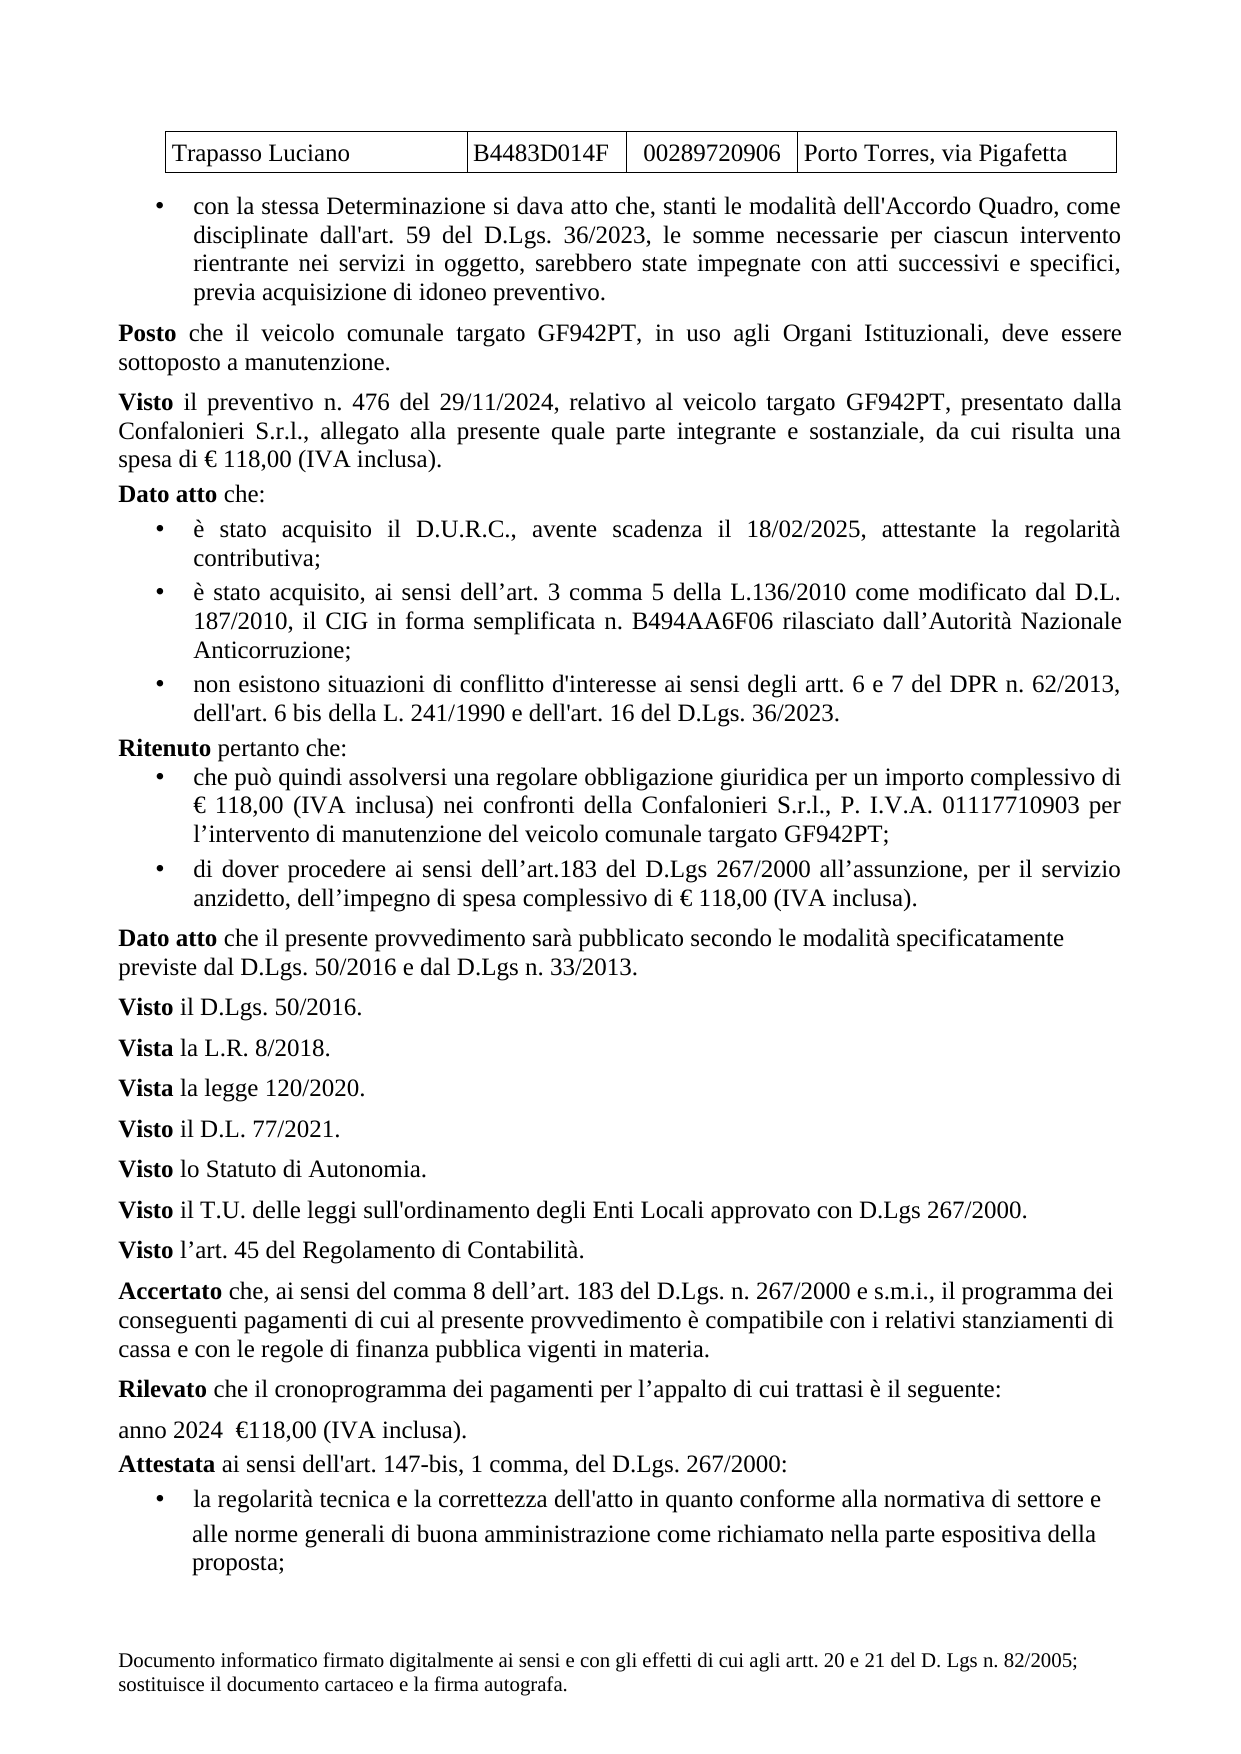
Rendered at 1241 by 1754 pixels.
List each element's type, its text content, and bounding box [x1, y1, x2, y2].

text Visto il T.U. delle leggi sull'ordinamento degli Enti Locali approvato con D.Lgs 267/2000. [118, 1195, 1122, 1224]
text Visto l’art. 45 del Regolamento di Contabilità. [118, 1236, 1122, 1264]
list di dover procedere ai sensi dell’art.183 del D.Lgs 267/2000 all’assunzione, per il servizio anzidetto, dell’impegno di spesa complessivo di € 118,00 (IVA inclusa). [156, 854, 1122, 911]
text Visto il D.Lgs. 50/2016. [118, 992, 1122, 1021]
text Visto il preventivo n. 476 del 29/11/2024, relativo al veicolo targato GF942PT, presentato dalla Confalonieri S.r.l., allegato alla presente quale parte integrante e sostanziale, da cui risulta una spesa di € 118,00 (IVA inclusa). [118, 387, 1122, 473]
text Vista la L.R. 8/2018. [118, 1033, 1122, 1062]
text Posto che il veicolo comunale targato GF942PT, in uso agli Organi Istituzionali, deve essere sottoposto a manutenzione. [118, 318, 1122, 375]
text alle norme generali di buona amministrazione come richiamato nella parte espositiva della proposta; [118, 1519, 1122, 1576]
list non esistono situazioni di conflitto d'interesse ai sensi degli artt. 6 e 7 del DPR n. 62/2013, dell'art. 6 bis della L. 241/1990 e dell'art. 16 del D.Lgs. 36/2023. [156, 669, 1122, 727]
table_cell 00289720906 [627, 132, 797, 172]
text Vista la legge 120/2020. [118, 1073, 1122, 1102]
table_cell Trapasso Luciano [166, 132, 467, 172]
text Dato atto che il presente provvedimento sarà pubblicato secondo le modalità specificatamente previste dal D.Lgs. 50/2016 e dal D.Lgs n. 33/2013. [118, 923, 1122, 981]
text Ritenuto pertanto che: [118, 733, 1122, 762]
table_cell B4483D014F [468, 132, 626, 172]
text Attestata ai sensi dell'art. 147-bis, 1 comma, del D.Lgs. 267/2000: [118, 1449, 1122, 1478]
text Visto il D.L. 77/2021. [118, 1114, 1122, 1143]
list la regolarità tecnica e la correttezza dell'atto in quanto conforme alla normativa di settore e [156, 1484, 1122, 1513]
text Dato atto che: [118, 479, 1122, 508]
text Accertato che, ai sensi del comma 8 dell’art. 183 del D.Lgs. n. 267/2000 e s.m.i., il programma dei conseguenti pagamenti di cui al presente provvedimento è compatibile con i relativi stanziamenti di cassa e con le regole di finanza pubblica vigenti in materia. [118, 1276, 1122, 1362]
table_cell Porto Torres, via Pigafetta [798, 132, 1116, 172]
list con la stessa Determinazione si dava atto che, stanti le modalità dell'Accordo Quadro, come disciplinate dall'art. 59 del D.Lgs. 36/2023, le somme necessarie per ciascun intervento rientrante nei servizi in oggetto, sarebbero state impegnate con atti successivi e specifici, previa acquisizione di idoneo preventivo. [155, 191, 1122, 306]
list è stato acquisito il D.U.R.C., avente scadenza il 18/02/2025, attestante la regolarità contributiva; [156, 514, 1122, 571]
text Rilevato che il cronoprogramma dei pagamenti per l’appalto di cui trattasi è il seguente: [118, 1374, 1122, 1403]
text Visto lo Statuto di Autonomia. [118, 1154, 1122, 1183]
list è stato acquisito, ai sensi dell’art. 3 comma 5 della L.136/2010 come modificato dal D.L. 187/2010, il CIG in forma semplificata n. B494AA6F06 rilasciato dall’Autorità Nazionale Anticorruzione; [156, 577, 1122, 664]
list che può quindi assolversi una regolare obbligazione giuridica per un importo complessivo di € 118,00 (IVA inclusa) nei confronti della Confalonieri S.r.l., P. I.V.A. 01117710903 per l’intervento di manutenzione del veicolo comunale targato GF942PT; [156, 762, 1122, 848]
text anno 2024 €118,00 (IVA inclusa). [118, 1415, 1122, 1443]
